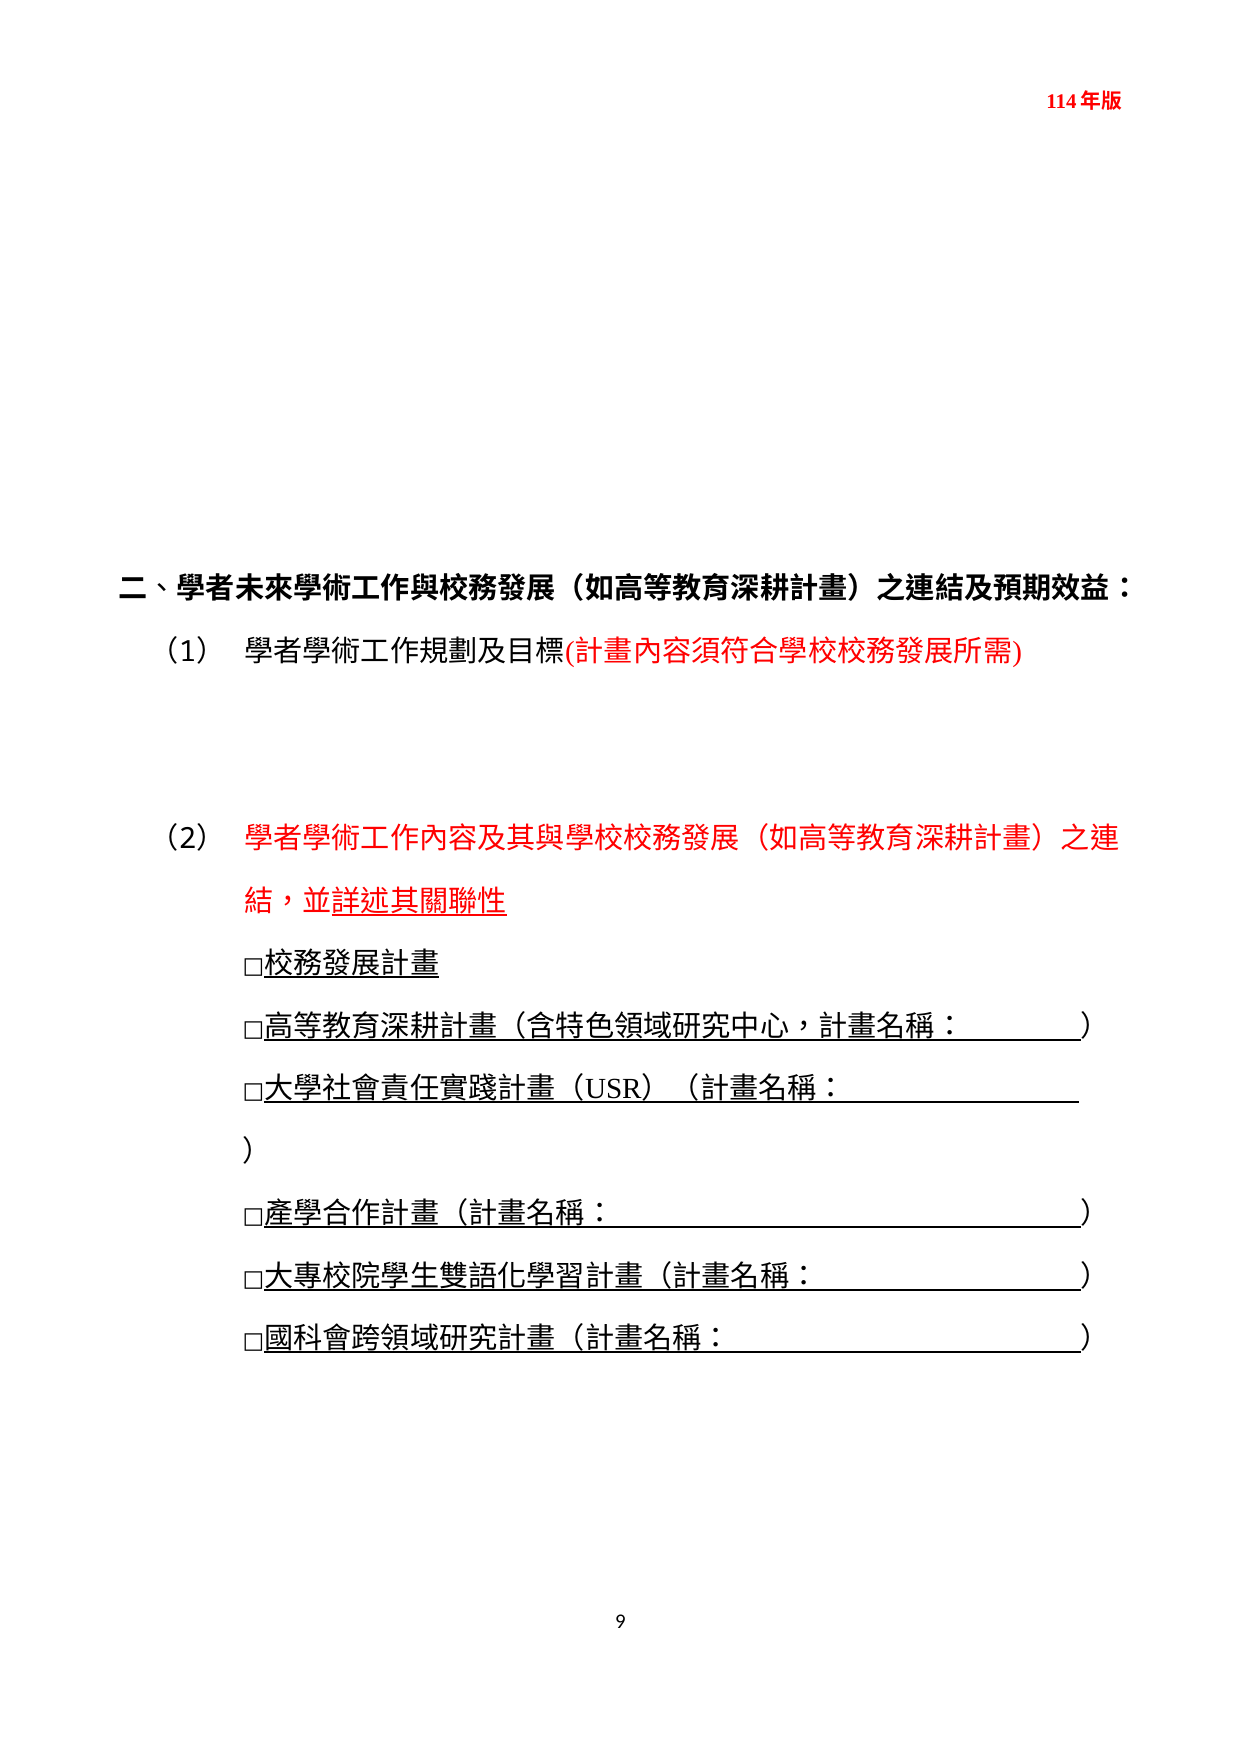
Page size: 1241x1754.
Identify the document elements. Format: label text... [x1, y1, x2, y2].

text □產學合作計畫（計畫名稱： ） [242, 1169, 1122, 1232]
list 學者學術工作內容及其與學校校務發展（如高等教育深耕計畫）之連結，並詳述其關聯性 [149, 794, 1122, 919]
text □大專校院學生雙語化學習計畫（計畫名稱： ） [242, 1232, 1122, 1294]
text □大學社會責任實踐計畫（USR）（計畫名稱： ） [242, 1044, 1122, 1169]
list 學者學術工作規劃及目標(計畫內容須符合學校校務發展所需) [149, 607, 1122, 669]
text □校務發展計畫 [242, 919, 1122, 982]
text □國科會跨領域研究計畫（計畫名稱： ） [242, 1294, 1122, 1357]
text □高等教育深耕計畫（含特色領域研究中心，計畫名稱： ） [242, 982, 1122, 1044]
text 二、學者未來學術工作與校務發展（如高等教育深耕計畫）之連結及預期效益： [118, 544, 1122, 607]
